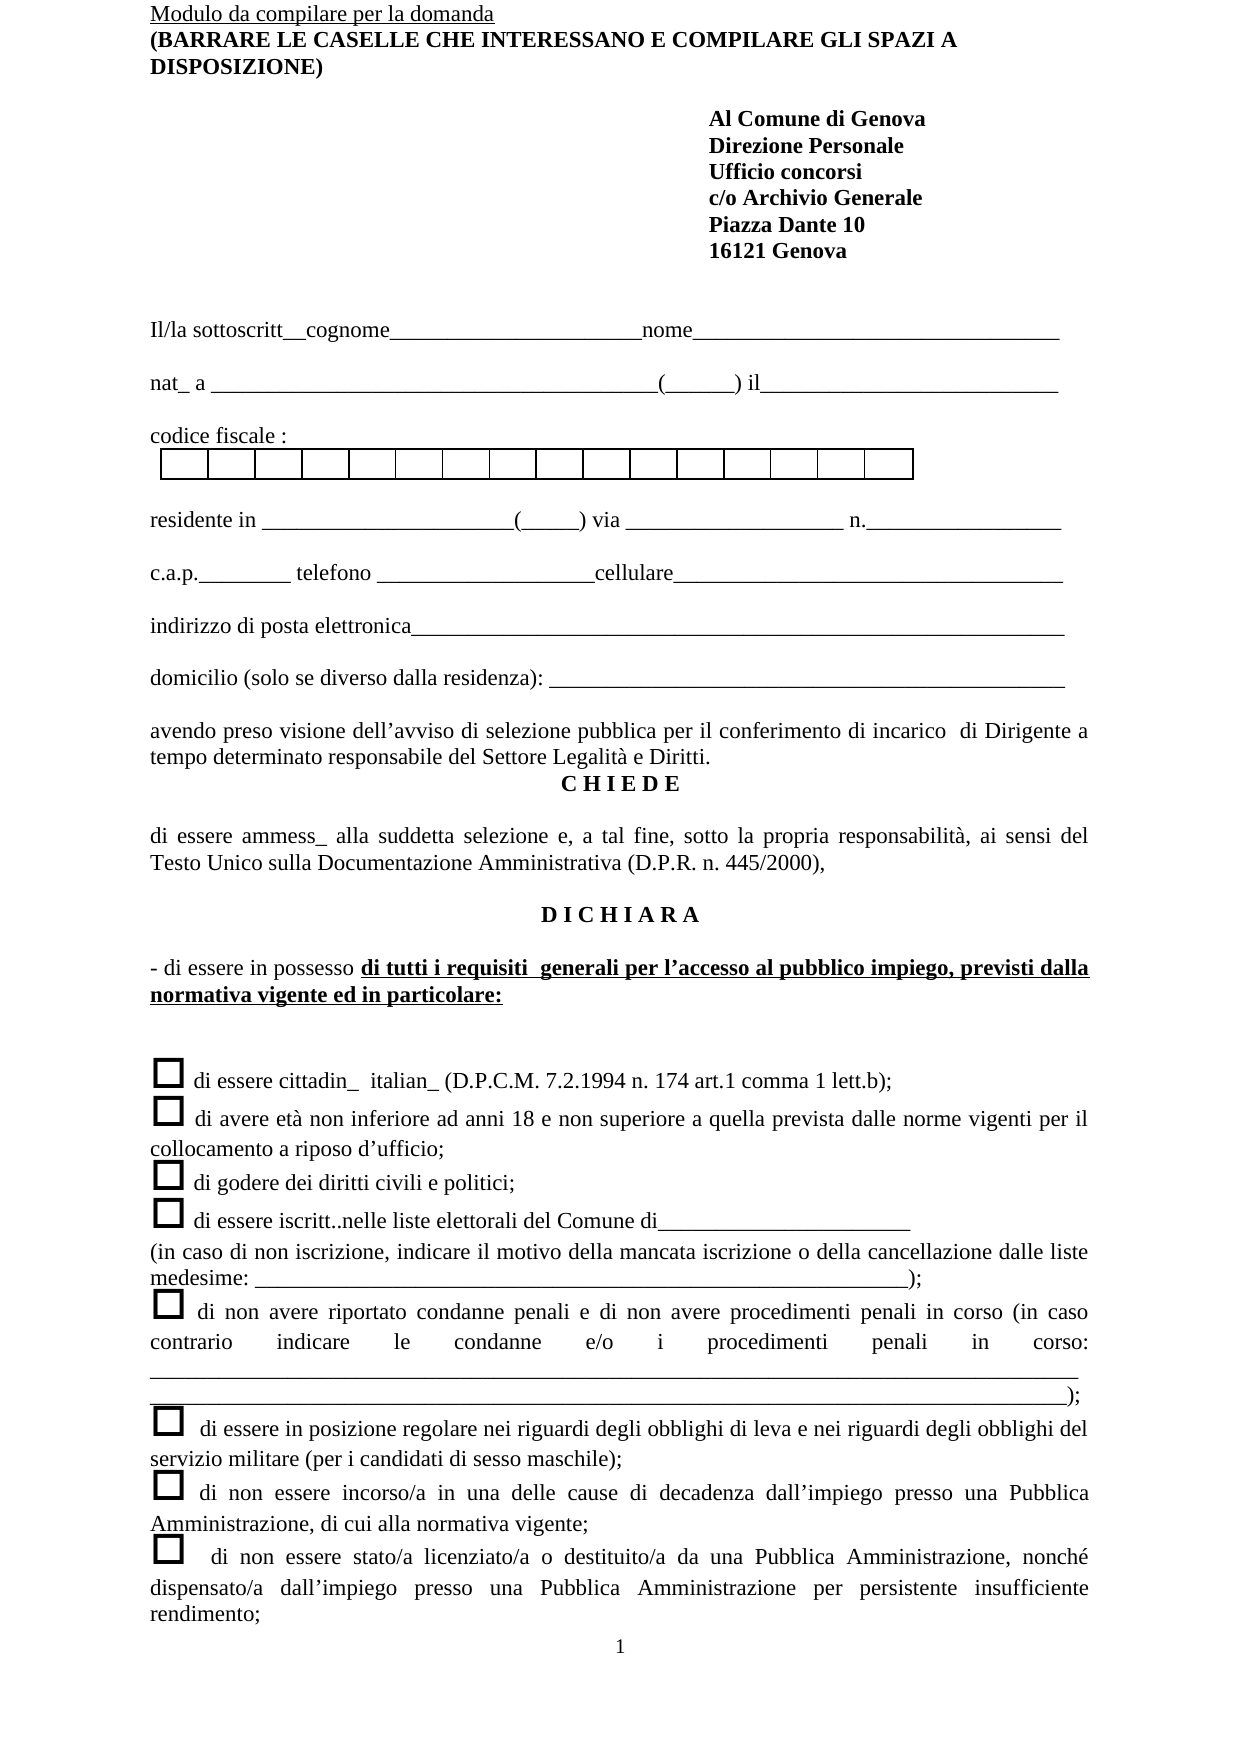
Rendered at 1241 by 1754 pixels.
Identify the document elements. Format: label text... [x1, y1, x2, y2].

table_header [584, 450, 629, 478]
text c.a.p.________ telefono ___________________cellulare__________________________________ [150, 559, 1090, 585]
text - di essere in possesso di tutti i requisiti generali per l’accesso al pubblico impiego, previsti dalla normativa vigente ed in particolare: [150, 954, 1090, 1007]
text indirizzo di posta elettronica_________________________________________________________ [150, 612, 1090, 638]
table_header [162, 450, 207, 478]
text Il/la sottoscritt__cognome______________________nome________________________________ [150, 316, 1090, 343]
table_header [303, 450, 348, 478]
text codice fiscale : [150, 422, 1090, 448]
text  di essere iscritt..nelle liste elettorali del Comune di______________________ [150, 1200, 1090, 1238]
table_header [725, 450, 770, 478]
text C H I E D E [150, 770, 1090, 796]
table_header [865, 450, 912, 478]
text (BARRARE LE CASELLE CHE INTERESSANO E COMPILARE GLI SPAZI A DISPOSIZIONE) [150, 26, 1090, 79]
text (in caso di non iscrizione, indicare il motivo della mancata iscrizione o della cancellazione dalle liste medesime: _________________________________________________________); [150, 1238, 1090, 1290]
table_header [490, 450, 535, 478]
table_header [771, 450, 817, 478]
text Direzione Personale [709, 132, 1090, 158]
text ________________________________________________________________________________); [150, 1381, 1090, 1407]
table_header [256, 450, 301, 478]
text Al Comune di Genova [150, 79, 1090, 132]
text  di godere dei diritti civili e politici; [150, 1162, 1090, 1200]
table_header [443, 450, 489, 478]
text di essere ammess_ alla suddetta selezione e, a tal fine, sotto la propria responsabilità, ai sensi del Testo Unico sulla Documentazione Amministrativa (D.P.R. n. 445/2000), [150, 822, 1090, 875]
text  di essere cittadin_ italian_ (D.P.C.M. 7.2.1994 n. 174 art.1 comma 1 lett.b); [150, 1060, 1090, 1098]
text residente in ______________________(_____) via ___________________ n._________________ [150, 506, 1090, 533]
table_header [350, 450, 395, 478]
table_header [818, 450, 864, 478]
text Modulo da compilare per la domanda [150, 0, 1090, 26]
text Ufficio concorsi [709, 158, 1090, 184]
text 16121 Genova [709, 237, 1090, 263]
table_header [537, 450, 582, 478]
text avendo preso visione dell’avviso di selezione pubblica per il conferimento di incarico di Dirigente a tempo determinato responsabile del Settore Legalità e Diritti. [150, 717, 1090, 770]
text nat_ a _______________________________________(______) il__________________________ [150, 369, 1090, 395]
text  di essere in posizione regolare nei riguardi degli obblighi di leva e nei riguardi degli obblighi del servizio militare (per i candidati di sesso maschile); [150, 1407, 1090, 1472]
text domicilio (solo se diverso dalla residenza): _____________________________________________ [150, 664, 1090, 691]
text Piazza Dante 10 [709, 211, 1090, 237]
text D I C H I A R A [150, 902, 1090, 928]
text c/o Archivio Generale [709, 184, 1090, 211]
text  di non essere stato/a licenziato/a o destituito/a da una Pubblica Amministrazione, nonché dispensato/a dall’impiego presso una Pubblica Amministrazione per persistente insufficiente rendimento; [150, 1536, 1090, 1627]
text  di avere età non inferiore ad anni 18 e non superiore a quella prevista dalle norme vigenti per il collocamento a riposo d’ufficio; [150, 1098, 1090, 1162]
table_header [396, 450, 442, 478]
text  di non avere riportato condanne penali e di non avere procedimenti penali in corso (in caso contrario indicare le condanne e/o i procedimenti penali in corso: _________________________________________________________________________________ [150, 1290, 1090, 1381]
table_header [631, 450, 676, 478]
text  di non essere incorso/a in una delle cause di decadenza dall’impiego presso una Pubblica Amministrazione, di cui alla normativa vigente; [150, 1472, 1090, 1536]
table_header [678, 450, 723, 478]
table_header [209, 450, 254, 478]
